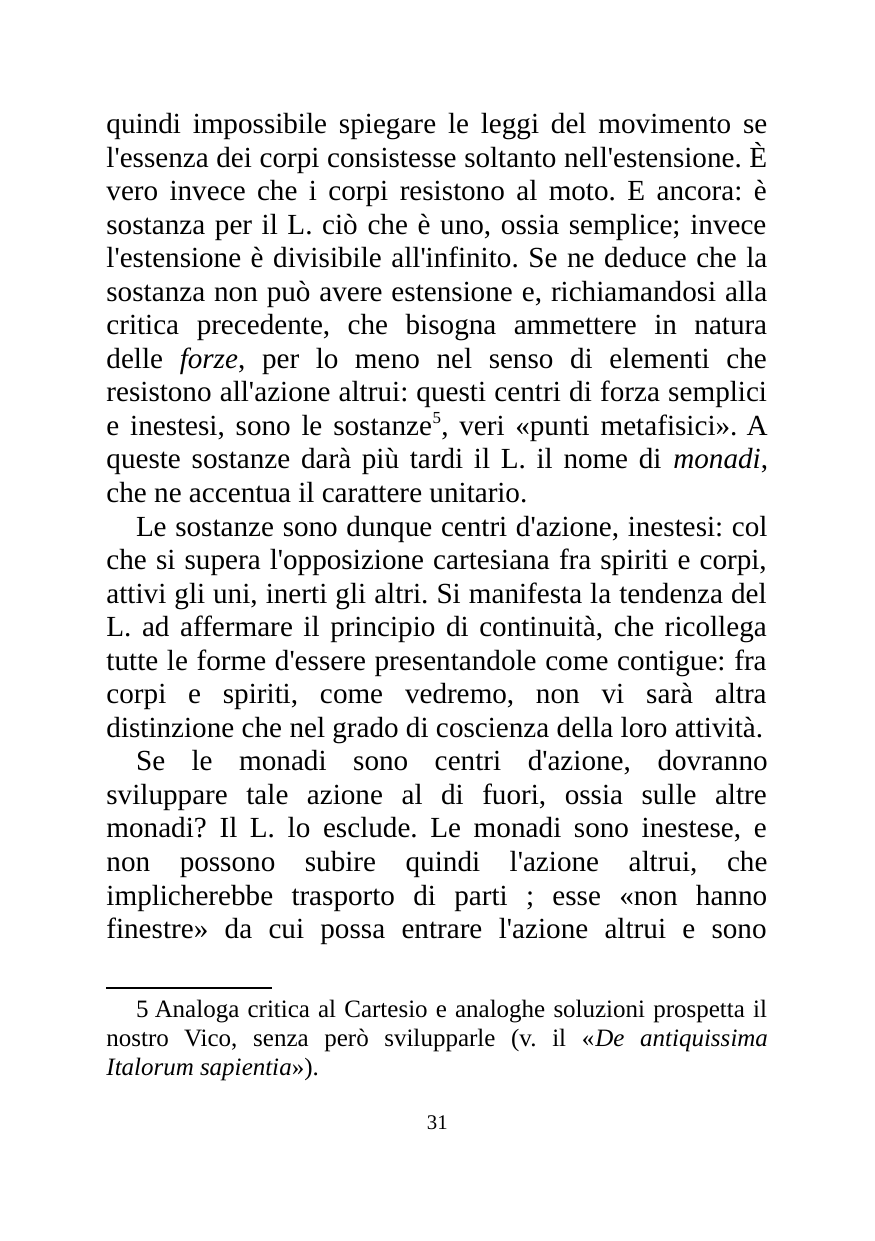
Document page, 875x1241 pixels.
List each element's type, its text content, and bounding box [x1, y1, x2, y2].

text Se le monadi sono centri d'azione, dovranno sviluppare tale azione al di fuori, ossia sulle altre monadi? Il L. lo esclude. Le monadi sono inestese, e non possono subire quindi l'azione altrui, che implicherebbe trasporto di parti ; esse «non hanno finestre» da cui possa entrare l'azione altrui e sono [106, 743, 768, 945]
text quindi impossibile spiegare le leggi del movimento se l'essenza dei corpi consistesse soltanto nell'estensione. È vero invece che i corpi resistono al moto. E ancora: è sostanza per il L. ciò che è uno, ossia semplice; invece l'estensione è divisibile all'infinito. Se ne deduce che la sostanza non può avere estensione e, richiamandosi alla critica precedente, che bisogna ammettere in natura delle forze, per lo meno nel senso di elementi che resistono all'azione altrui: questi centri di forza semplici e inestesi, sono le sostanze, veri «punti metafisici». A queste sostanze darà più tardi il L. il nome di monadi, che ne accentua il carattere unitario. [106, 106, 768, 509]
text Analoga critica al Cartesio e analoghe soluzioni prospetta il nostro Vico, senza però svilupparle (v. il «De antiquissima Italorum sapientia»). [106, 994, 768, 1080]
text Le sostanze sono dunque centri d'azione, inestesi: col che si supera l'opposizione cartesiana fra spiriti e corpi, attivi gli uni, inerti gli altri. Si manifesta la tendenza del L. ad affermare il principio di continuità, che ricollega tutte le forme d'essere presentandole come contigue: fra corpi e spiriti, come vedremo, non vi sarà altra distinzione che nel grado di coscienza della loro attività. [106, 509, 768, 743]
